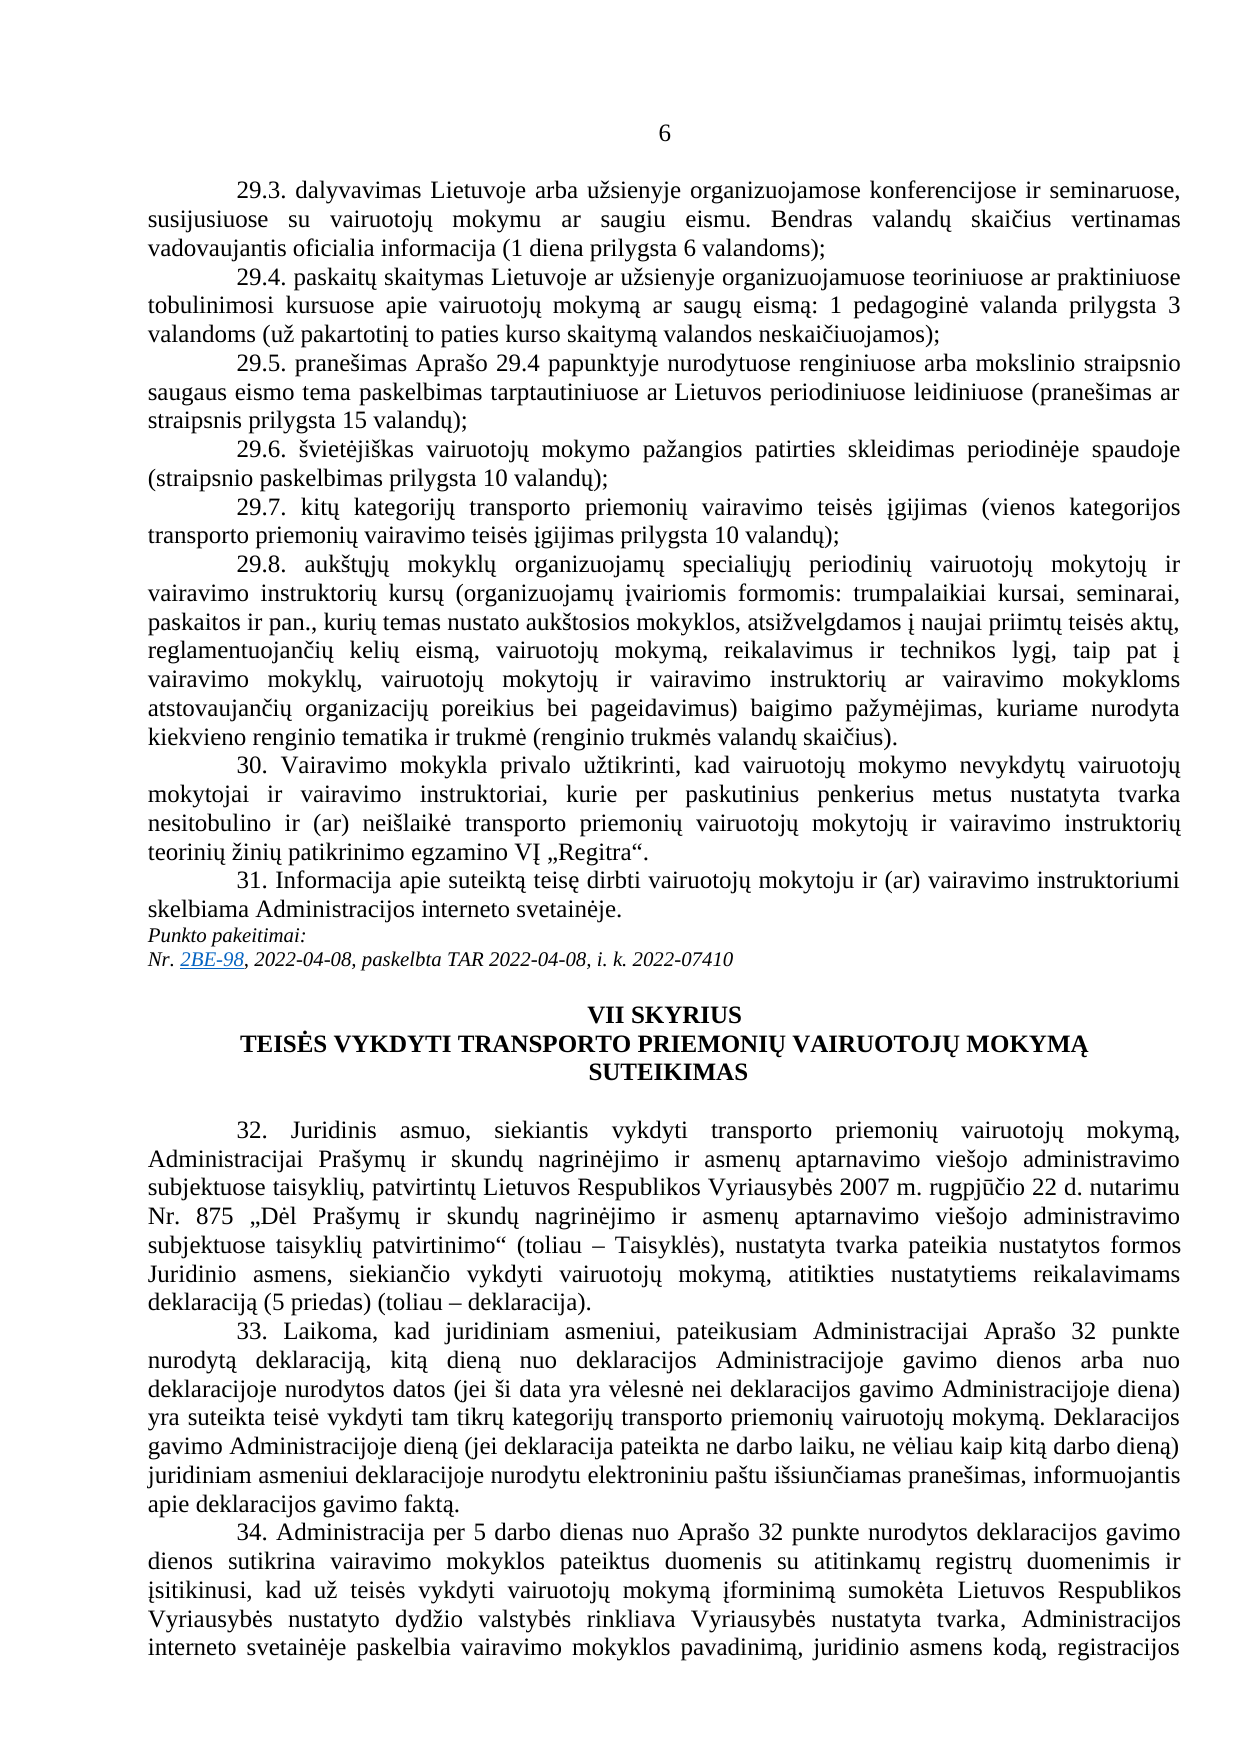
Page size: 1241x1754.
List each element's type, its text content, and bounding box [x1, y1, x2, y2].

text 29.6. švietėjiškas vairuotojų mokymo pažangios patirties skleidimas periodinėje spaudoje (straipsnio paskelbimas prilygsta 10 valandų); [148, 434, 1181, 492]
text 30. Vairavimo mokykla privalo užtikrinti, kad vairuotojų mokymo nevykdytų vairuotojų mokytojai ir vairavimo instruktoriai, kurie per paskutinius penkerius metus nustatyta tvarka nesitobulino ir (ar) neišlaikė transporto priemonių vairuotojų mokytojų ir vairavimo instruktorių teorinių žinių patikrinimo egzamino VĮ „Regitra“. [148, 751, 1181, 866]
text VII skyrius [148, 1000, 1181, 1029]
text SUTEIKIMAS [148, 1057, 1181, 1086]
text 29.3. dalyvavimas Lietuvoje arba užsienyje organizuojamose konferencijose ir seminaruose, susijusiuose su vairuotojų mokymu ar saugiu eismu. Bendras valandų skaičius vertinamas vadovaujantis oficialia informacija (1 diena prilygsta 6 valandoms); [148, 176, 1181, 262]
text 29.4. paskaitų skaitymas Lietuvoje ar užsienyje organizuojamuose teoriniuose ar praktiniuose tobulinimosi kursuose apie vairuotojų mokymą ar saugų eismą: 1 pedagoginė valanda prilygsta 3 valandoms (už pakartotinį to paties kurso skaitymą valandos neskaičiuojamos); [148, 262, 1181, 348]
text 34. Administracija per 5 darbo dienas nuo Aprašo 32 punkte nurodytos deklaracijos gavimo dienos sutikrina vairavimo mokyklos pateiktus duomenis su atitinkamų registrų duomenimis ir įsitikinusi, kad už teisės vykdyti vairuotojų mokymą įforminimą sumokėta Lietuvos Respublikos Vyriausybės nustatyto dydžio valstybės rinkliava Vyriausybės nustatyta tvarka, Administracijos interneto svetainėje paskelbia vairavimo mokyklos pavadinimą, juridinio asmens kodą, registracijos [148, 1517, 1181, 1661]
text TEISĖS VYKDYTI TRANSPORTO PRIEMONIŲ VAIRUOTOJŲ MOKYMĄ [148, 1029, 1181, 1057]
text 29.7. kitų kategorijų transporto priemonių vairavimo teisės įgijimas (vienos kategorijos transporto priemonių vairavimo teisės įgijimas prilygsta 10 valandų); [148, 492, 1181, 549]
text Punkto pakeitimai: [148, 923, 1181, 947]
text 29.5. pranešimas Aprašo 29.4 papunktyje nurodytuose renginiuose arba mokslinio straipsnio saugaus eismo tema paskelbimas tarptautiniuose ar Lietuvos periodiniuose leidiniuose (pranešimas ar straipsnis prilygsta 15 valandų); [148, 348, 1181, 434]
text 32. Juridinis asmuo, siekiantis vykdyti transporto priemonių vairuotojų mokymą, Administracijai Prašymų ir skundų nagrinėjimo ir asmenų aptarnavimo viešojo administravimo subjektuose taisyklių, patvirtintų Lietuvos Respublikos Vyriausybės 2007 m. rugpjūčio 22 d. nutarimu Nr. 875 „Dėl Prašymų ir skundų nagrinėjimo ir asmenų aptarnavimo viešojo administravimo subjektuose taisyklių patvirtinimo“ (toliau – Taisyklės), nustatyta tvarka pateikia nustatytos formos Juridinio asmens, siekiančio vykdyti vairuotojų mokymą, atitikties nustatytiems reikalavimams deklaraciją (5 priedas) (toliau – deklaracija). [148, 1115, 1181, 1316]
text 33. Laikoma, kad juridiniam asmeniui, pateikusiam Administracijai Aprašo 32 punkte nurodytą deklaraciją, kitą dieną nuo deklaracijos Administracijoje gavimo dienos arba nuo deklaracijoje nurodytos datos (jei ši data yra vėlesnė nei deklaracijos gavimo Administracijoje diena) yra suteikta teisė vykdyti tam tikrų kategorijų transporto priemonių vairuotojų mokymą. Deklaracijos gavimo Administracijoje dieną (jei deklaracija pateikta ne darbo laiku, ne vėliau kaip kitą darbo dieną) juridiniam asmeniui deklaracijoje nurodytu elektroniniu paštu išsiunčiamas pranešimas, informuojantis apie deklaracijos gavimo faktą. [148, 1316, 1181, 1517]
text Nr. 2BE-98, 2022-04-08, paskelbta TAR 2022-04-08, i. k. 2022-07410 [148, 947, 1181, 971]
text 29.8. aukštųjų mokyklų organizuojamų specialiųjų periodinių vairuotojų mokytojų ir vairavimo instruktorių kursų (organizuojamų įvairiomis formomis: trumpalaikiai kursai, seminarai, paskaitos ir pan., kurių temas nustato aukštosios mokyklos, atsižvelgdamos į naujai priimtų teisės aktų, reglamentuojančių kelių eismą, vairuotojų mokymą, reikalavimus ir technikos lygį, taip pat į vairavimo mokyklų, vairuotojų mokytojų ir vairavimo instruktorių ar vairavimo mokykloms atstovaujančių organizacijų poreikius bei pageidavimus) baigimo pažymėjimas, kuriame nurodyta kiekvieno renginio tematika ir trukmė (renginio trukmės valandų skaičius). [148, 549, 1181, 751]
text 31. Informacija apie suteiktą teisę dirbti vairuotojų mokytoju ir (ar) vairavimo instruktoriumi skelbiama Administracijos interneto svetainėje. [148, 866, 1181, 923]
